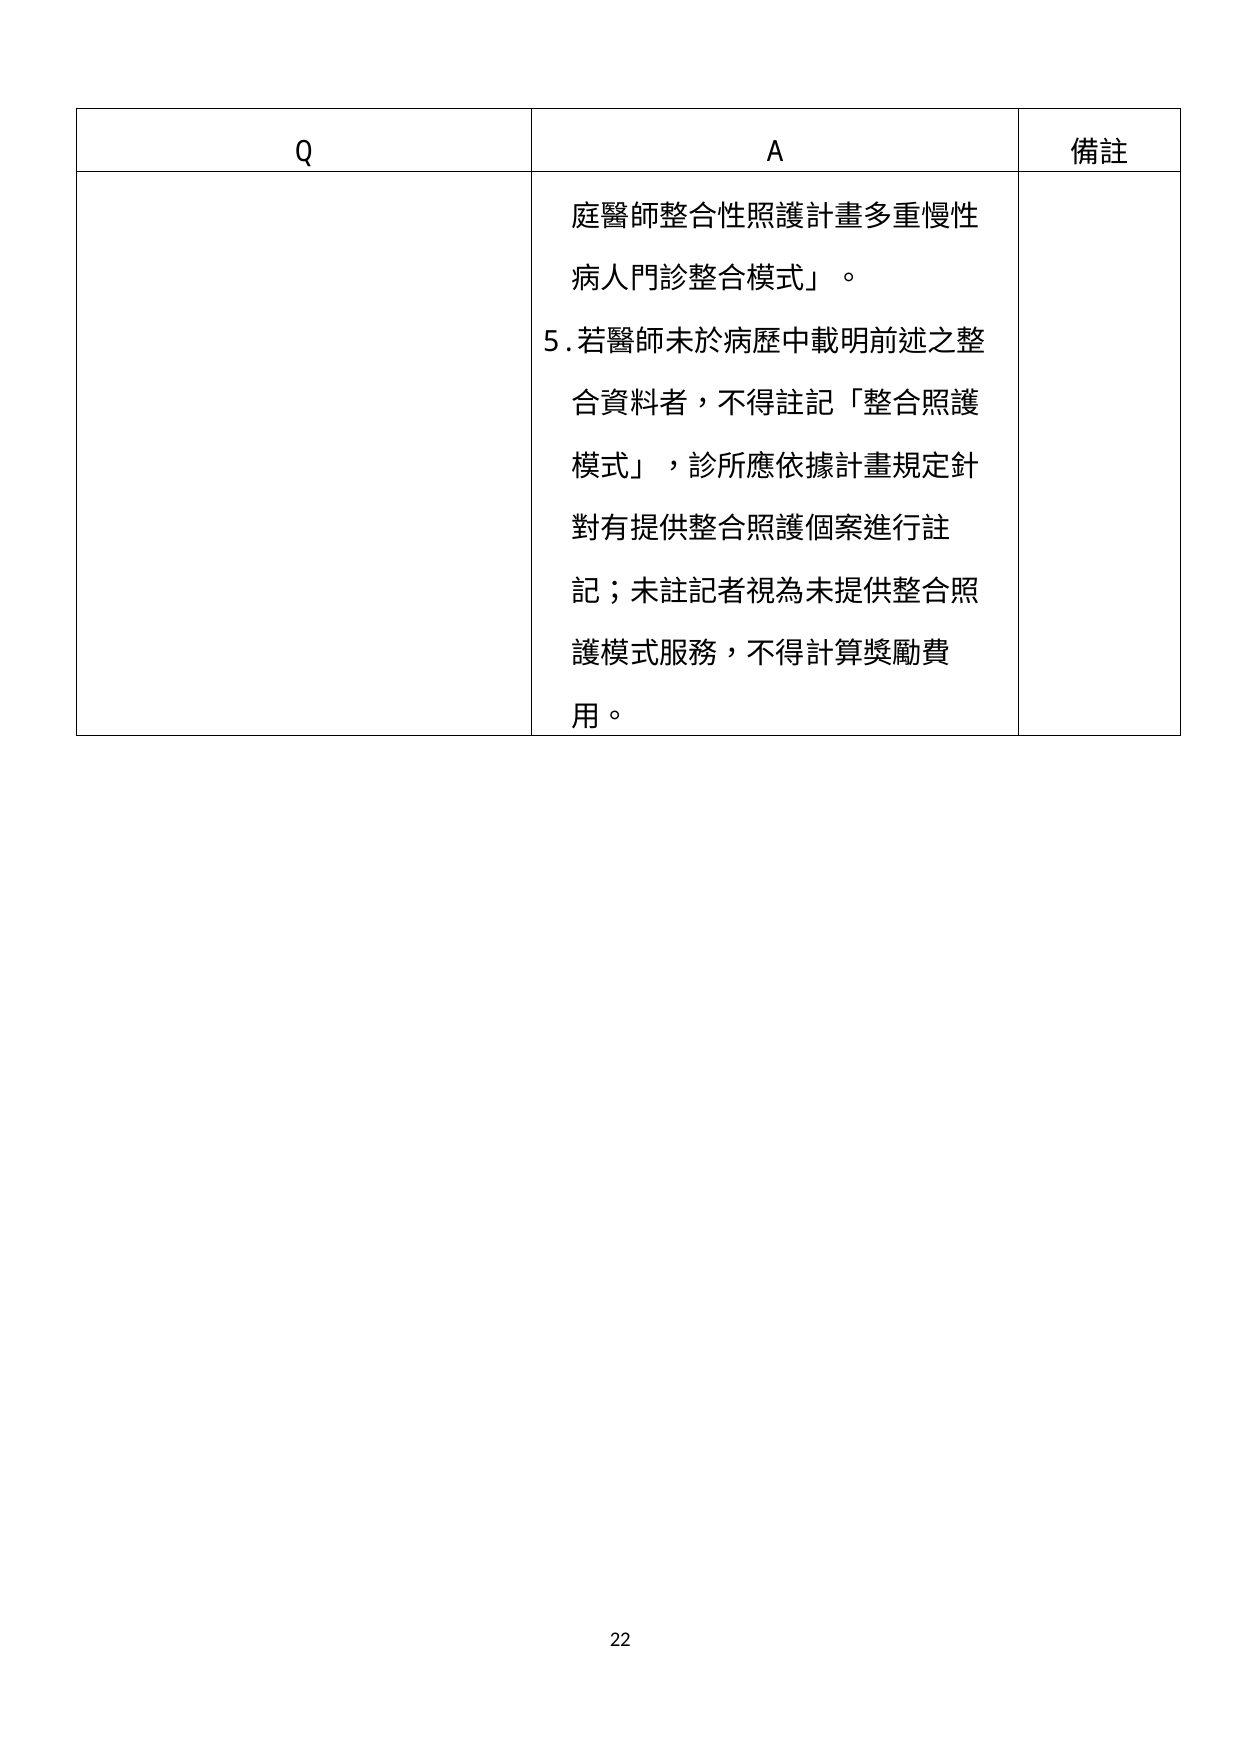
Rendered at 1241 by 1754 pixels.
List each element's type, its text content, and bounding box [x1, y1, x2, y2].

table_cell 庭醫師整合性照護計畫多重慢性病人門診整合模式」。 5.若醫師未於病歷中載明前述之整合資料者，不得註記「整合照護模式」，診所應依據計畫規定針對有提供整合照護個案進行註記；未註記者視為未提供整合照護模式服務，不得計算獎勵費用。 [532, 172, 1018, 734]
table_header Q [77, 109, 531, 171]
table_header A [532, 109, 1018, 171]
table_header 備註 [1019, 109, 1180, 171]
table_cell [1019, 172, 1180, 734]
table_cell [77, 172, 531, 734]
